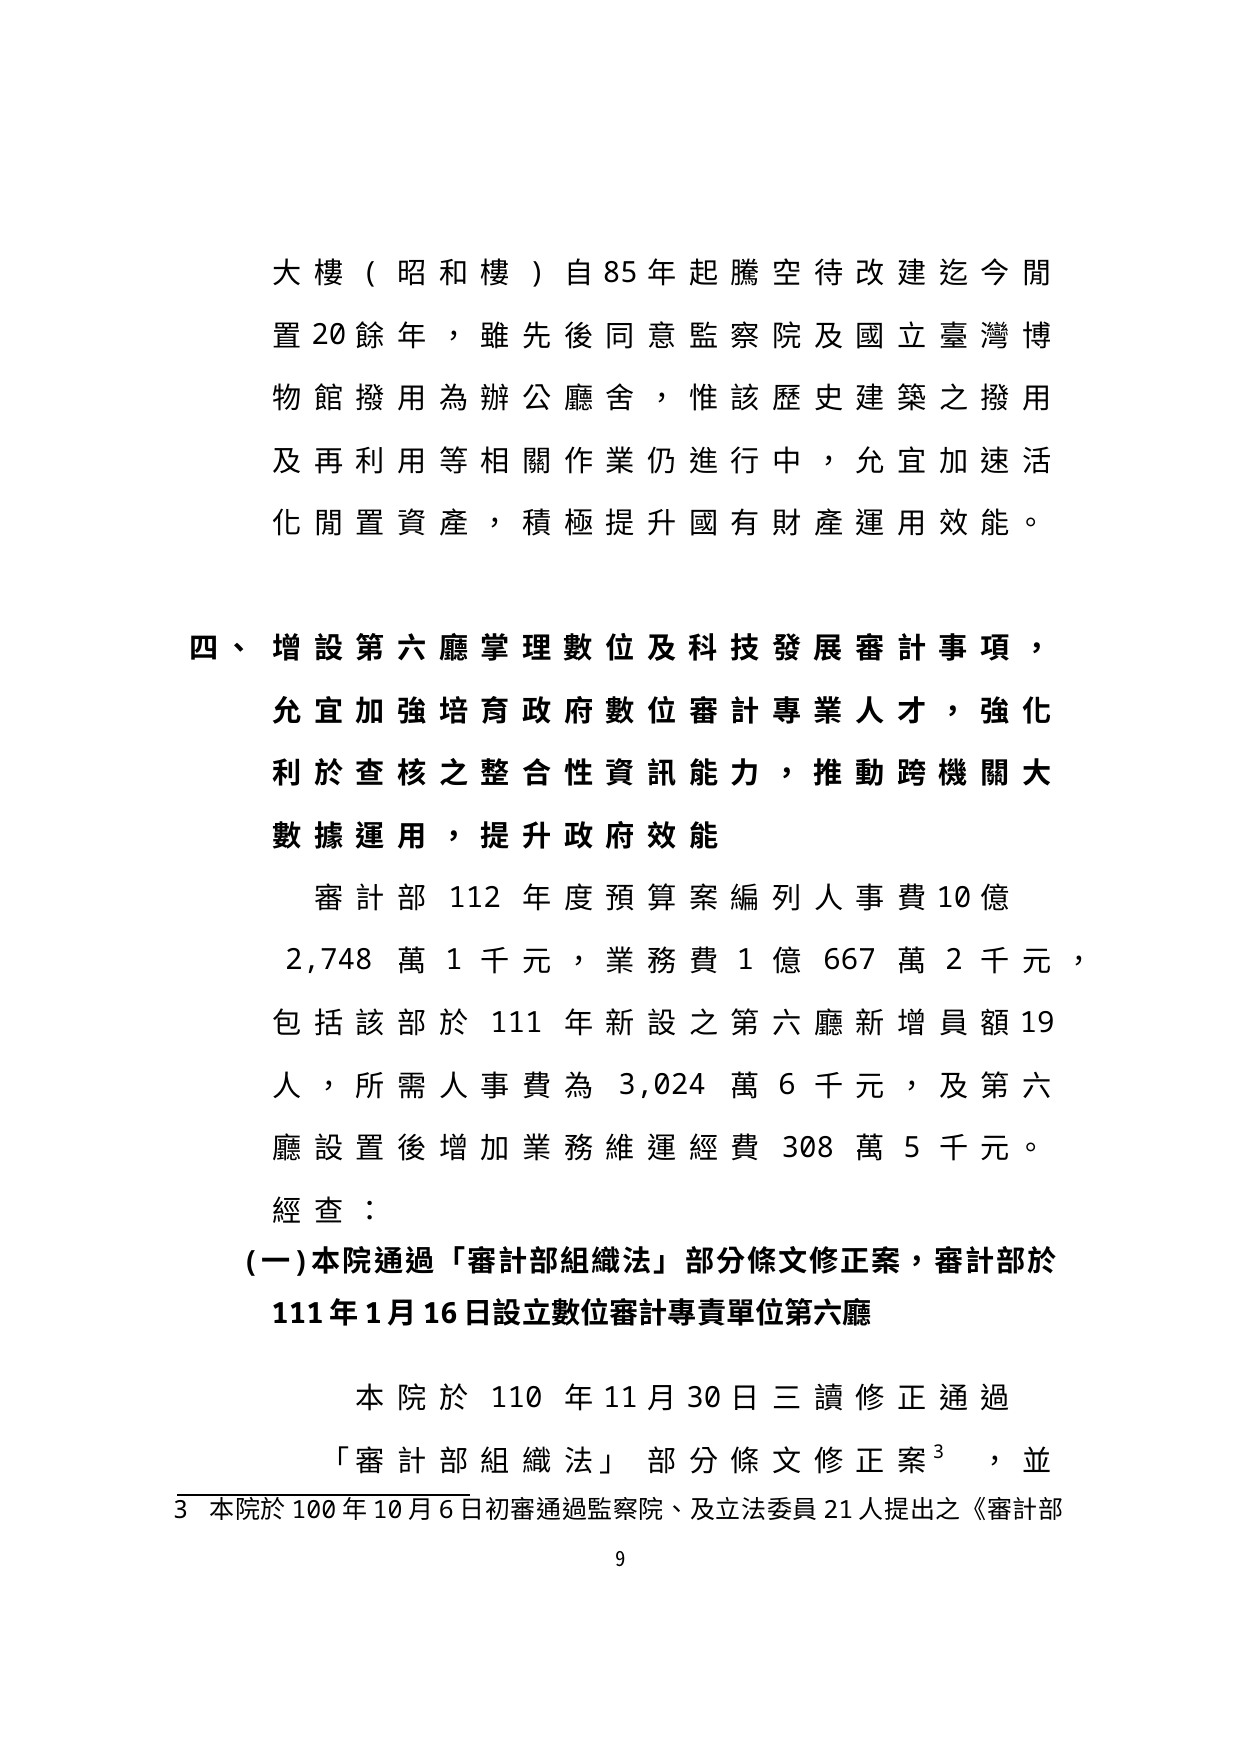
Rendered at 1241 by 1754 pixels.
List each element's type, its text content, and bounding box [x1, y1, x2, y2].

text (一)本院通過「審計部組織法」部分條文修正案，審計部於111年1月16日設立數位審計專責單位第六廳 [242, 1229, 1058, 1333]
text 審計部112年度預算案編列人事費10億2,748萬1千元，業務費1億667萬2千元，包括該部於111年新設之第六廳新增員額19人，所需人事費為3,024萬6千元，及第六廳設置後增加業務維運經費308萬5千元。經查： [242, 854, 1058, 1229]
text 四、增設第六廳掌理數位及科技發展審計事項，允宜加強培育政府數位審計專業人才，強化利於查核之整合性資訊能力，推動跨機關大數據運用，提升政府效能 [183, 604, 1058, 854]
text 大樓(昭和樓)自85年起騰空待改建迄今閒置20餘年，雖先後同意監察院及國立臺灣博物館撥用為辦公廳舍，惟該歷史建築之撥用及再利用等相關作業仍進行中，允宜加速活化閒置資產，積極提升國有財產運用效能。 [242, 229, 1058, 542]
text 本院於110年11月30日三讀修正通過「審計部組織法」部分條文修正案，並於同年12月5日公布施行，明定審計部增設第六廳，並業於111年1月16日正式設立，掌理數位及科技發展審計事項。參據審計部說明，為因應政府數位發展與數位轉型，及接軌國際審計趨勢，第六廳工作內容包括掌理數據分析、審計數位創新技術之應用與查核，暨數位建設、數位治理、數位服務、數位科技安全、新興數位及科技發展、綜理聯合各審計單位辦理數位審計等相關審計事項，並兼掌數位發展部、國家科學及技術委員會之普通公務、特種基金及財物報損(廢)審計事項。 [271, 1354, 1058, 1479]
text 本院於100年10月6日初審通過監察院、及立法委員21人提出之《審計部 [173, 1496, 1063, 1525]
